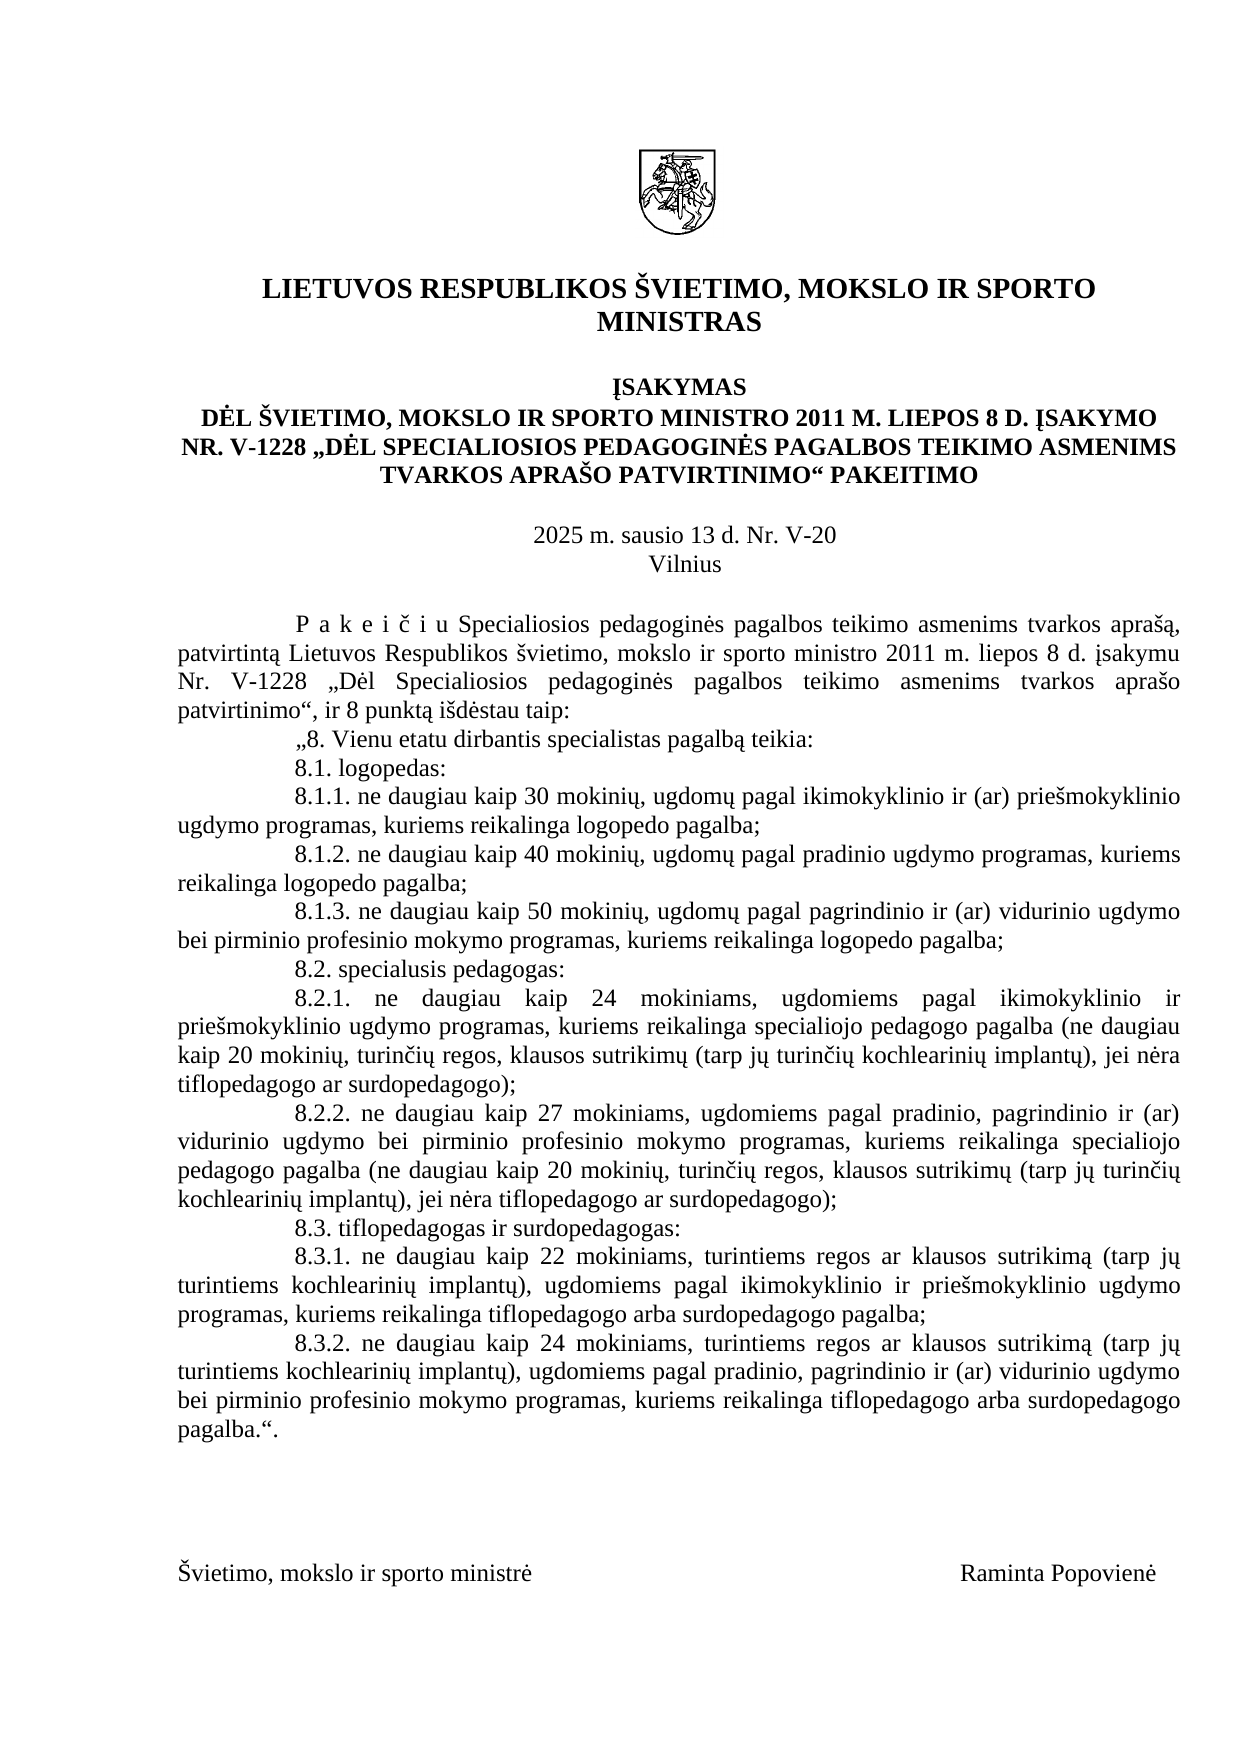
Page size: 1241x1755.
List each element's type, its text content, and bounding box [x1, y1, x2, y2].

text „8. Vienu etatu dirbantis specialistas pagalbą teikia: [177, 724, 1181, 753]
text Švietimo, mokslo ir sporto ministrė Raminta Popovienė [177, 1558, 1181, 1586]
text P a k e i č i u Specialiosios pedagoginės pagalbos teikimo asmenims tvarkos aprašą, patvirtintą Lietuvos Respublikos švietimo, mokslo ir sporto ministro 2011 m. liepos 8 d. įsakymu Nr. V-1228 „Dėl Specialiosios pedagoginės pagalbos teikimo asmenims tvarkos aprašo patvirtinimo“, ir 8 punktą išdėstau taip: [177, 609, 1181, 724]
text 8.1.1. ne daugiau kaip 30 mokinių, ugdomų pagal ikimokyklinio ir (ar) priešmokyklinio ugdymo programas, kuriems reikalinga logopedo pagalba; [177, 781, 1181, 839]
text 8.2.2. ne daugiau kaip 27 mokiniams, ugdomiems pagal pradinio, pagrindinio ir (ar) vidurinio ugdymo bei pirminio profesinio mokymo programas, kuriems reikalinga specialiojo pedagogo pagalba (ne daugiau kaip 20 mokinių, turinčių regos, klausos sutrikimų (tarp jų turinčių kochlearinių implantų), jei nėra tiflopedagogo ar surdopedagogo); [177, 1098, 1181, 1213]
text Vilnius [188, 549, 1181, 578]
text ĮSAKYMAS [177, 372, 1181, 400]
text 8.3. tiflopedagogas ir surdopedagogas: [177, 1213, 1181, 1241]
subtitle 2025 m. sausio 13 d. Nr. V-20 [188, 520, 1181, 549]
text 8.2.1. ne daugiau kaip 24 mokiniams, ugdomiems pagal ikimokyklinio ir priešmokyklinio ugdymo programas, kuriems reikalinga specialiojo pedagogo pagalba (ne daugiau kaip 20 mokinių, turinčių regos, klausos sutrikimų (tarp jų turinčių kochlearinių implantų), jei nėra tiflopedagogo ar surdopedagogo); [177, 983, 1181, 1098]
text 8.1.3. ne daugiau kaip 50 mokinių, ugdomų pagal pagrindinio ir (ar) vidurinio ugdymo bei pirminio profesinio mokymo programas, kuriems reikalinga logopedo pagalba; [177, 896, 1181, 954]
text 8.3.2. ne daugiau kaip 24 mokiniams, turintiems regos ar klausos sutrikimą (tarp jų turintiems kochlearinių implantų), ugdomiems pagal pradinio, pagrindinio ir (ar) vidurinio ugdymo bei pirminio profesinio mokymo programas, kuriems reikalinga tiflopedagogo arba surdopedagogo pagalba.“. [177, 1328, 1181, 1443]
text 8.2. specialusis pedagogas: [177, 954, 1181, 983]
text DĖL ŠVIETIMO, MOKSLO IR SPORTO MINISTRO 2011 M. LIEPOS 8 D. ĮSAKYMO NR. V-1228 „DĖL SPECIALIOSIOS PEDAGOGINĖS PAGALBOS TEIKIMO ASMENIMS TVARKOS APRAŠO PATVIRTINIMO“ PAKEITIMO [177, 403, 1181, 489]
text 8.3.1. ne daugiau kaip 22 mokiniams, turintiems regos ar klausos sutrikimą (tarp jų turintiems kochlearinių implantų), ugdomiems pagal ikimokyklinio ir priešmokyklinio ugdymo programas, kuriems reikalinga tiflopedagogo arba surdopedagogo pagalba; [177, 1241, 1181, 1328]
text LIETUVOS RESPUBLIKOS ŠVIETIMO, MOKSLO IR SPORTO MINISTRAS [177, 271, 1181, 338]
text 8.1.2. ne daugiau kaip 40 mokinių, ugdomų pagal pradinio ugdymo programas, kuriems reikalinga logopedo pagalba; [177, 839, 1181, 896]
text 8.1. logopedas: [177, 753, 1181, 781]
